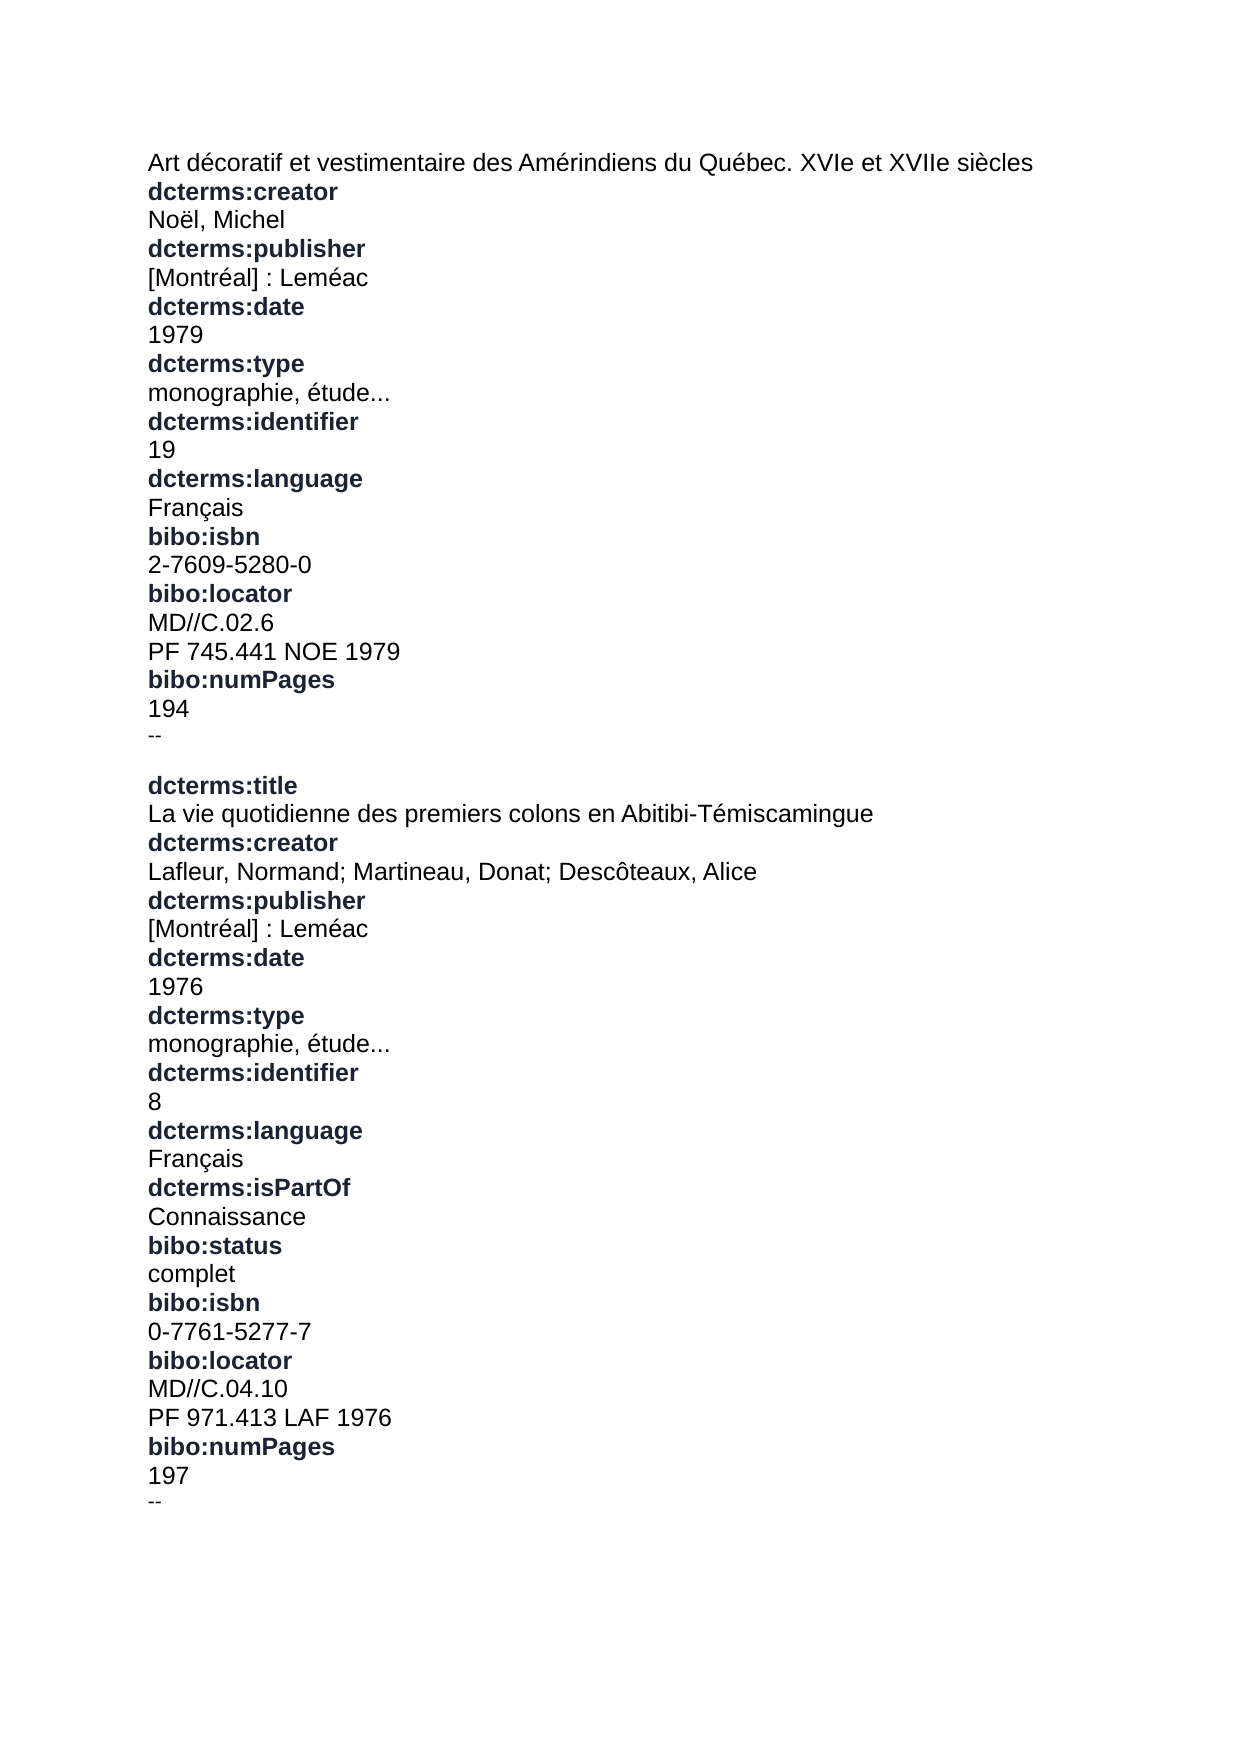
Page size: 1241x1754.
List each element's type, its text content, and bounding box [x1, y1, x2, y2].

text La vie quotidienne des premiers colons en Abitibi-Témiscamingue [148, 799, 1092, 828]
text -- [148, 723, 1092, 747]
text 1976 [148, 972, 1092, 1001]
text dcterms:date [148, 291, 1092, 320]
text Noël, Michel [148, 205, 1092, 234]
text complet [148, 1259, 1092, 1288]
text Art décoratif et vestimentaire des Amérindiens du Québec. XVIe et XVIIe siècles [148, 148, 1092, 176]
text 8 [148, 1087, 1092, 1116]
text bibo:isbn [148, 1288, 1092, 1317]
text -- [148, 1489, 1092, 1513]
text bibo:isbn [148, 521, 1092, 550]
text Français [148, 1144, 1092, 1173]
text dcterms:identifier [148, 406, 1092, 435]
text 197 [148, 1461, 1092, 1489]
text dcterms:date [148, 943, 1092, 972]
text 2-7609-5280-0 [148, 550, 1092, 579]
text dcterms:type [148, 1001, 1092, 1029]
text 194 [148, 694, 1092, 723]
text Français [148, 493, 1092, 521]
text monographie, étude... [148, 1029, 1092, 1058]
text Lafleur, Normand; Martineau, Donat; Descôteaux, Alice [148, 857, 1092, 886]
text bibo:locator [148, 579, 1092, 608]
text dcterms:creator [148, 176, 1092, 205]
text 1979 [148, 320, 1092, 349]
text bibo:locator [148, 1346, 1092, 1374]
text dcterms:title [148, 771, 1092, 799]
text dcterms:publisher [148, 886, 1092, 914]
text dcterms:identifier [148, 1058, 1092, 1087]
text bibo:numPages [148, 1432, 1092, 1461]
text dcterms:publisher [148, 234, 1092, 263]
text 0-7761-5277-7 [148, 1317, 1092, 1346]
text dcterms:isPartOf [148, 1173, 1092, 1202]
text bibo:status [148, 1231, 1092, 1259]
text MD//C.04.10 [148, 1374, 1092, 1403]
text Connaissance [148, 1202, 1092, 1231]
text monographie, étude... [148, 378, 1092, 406]
text dcterms:creator [148, 828, 1092, 857]
text dcterms:language [148, 464, 1092, 493]
text [Montréal] : Leméac [148, 914, 1092, 943]
text PF 971.413 LAF 1976 [148, 1403, 1092, 1432]
text PF 745.441 NOE 1979 [148, 636, 1092, 665]
text [Montréal] : Leméac [148, 263, 1092, 291]
text dcterms:type [148, 349, 1092, 378]
text bibo:numPages [148, 665, 1092, 694]
text MD//C.02.6 [148, 608, 1092, 636]
text 19 [148, 435, 1092, 464]
text dcterms:language [148, 1116, 1092, 1144]
